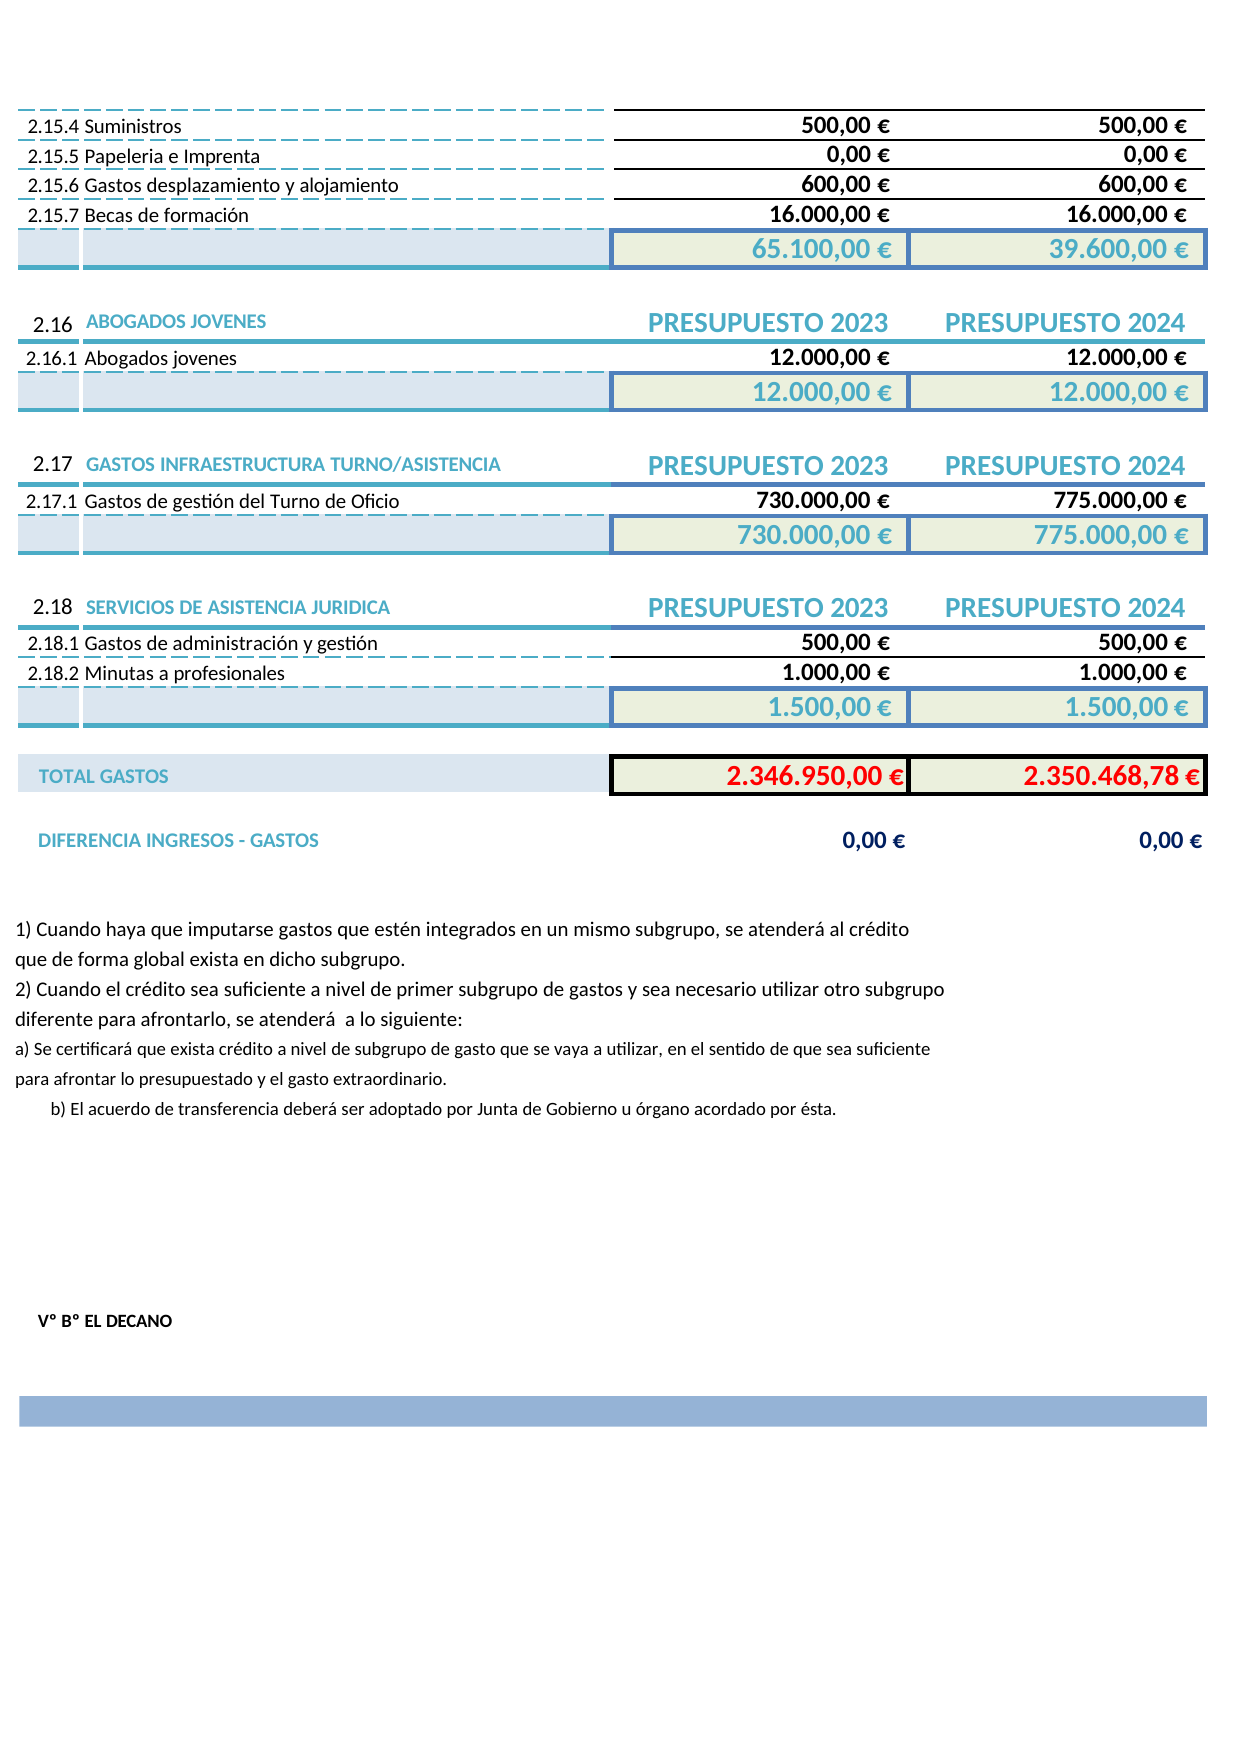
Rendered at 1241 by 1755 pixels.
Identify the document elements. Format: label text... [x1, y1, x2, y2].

table_header 2.346.950,00 € [614, 759, 906, 792]
table_cell [83, 371, 609, 408]
table_header 2.18.1 [18, 630, 79, 656]
table_header 500,00 € [614, 111, 908, 139]
table_header 775.000,00 € [908, 487, 1205, 513]
table_cell 600,00 € [908, 170, 1205, 198]
table_header Abogados jovenes [83, 344, 611, 371]
table_cell [18, 228, 79, 265]
list SERVICIOS DE ASISTENCIA JURIDICA PRESUPUESTO 2023 PRESUPUESTO 2024 [33, 586, 1211, 625]
table_header 2.15.4 [18, 109, 79, 139]
list Cuando haya que imputarse gastos que estén integrados en un mismo subgrupo, se atenderá al crédito que de forma global exista en dicho subgrupo. [15, 916, 916, 972]
list ABOGADOS JOVENES PRESUPUESTO 2023 PRESUPUESTO 2024 [33, 304, 1211, 339]
table_header 730.000,00 € [611, 487, 908, 513]
table_header 2.16.1 [18, 344, 79, 371]
table_cell 16.000,00 € [908, 200, 1205, 228]
table_cell 39.600,00 € [911, 233, 1203, 265]
table_cell 12.000,00 € [911, 375, 1203, 408]
table_cell [18, 371, 79, 408]
table_cell 1.500,00 € [911, 691, 1203, 723]
table_cell 2.15.6 [18, 168, 79, 198]
text DIFERENCIA INGRESOS - GASTOS 0,00 € 0,00 € [38, 824, 1207, 855]
table_cell 65.100,00 € [614, 233, 906, 265]
list GASTOS INFRAESTRUCTURA TURNO/ASISTENCIA PRESUPUESTO 2023 PRESUPUESTO 2024 [33, 443, 1211, 482]
table_cell 775.000,00 € [911, 518, 1203, 551]
table_cell 2.15.5 [18, 139, 79, 168]
table_cell 1.500,00 € [614, 691, 906, 723]
table_header 500,00 € [908, 630, 1205, 656]
table_cell 600,00 € [614, 170, 908, 198]
table_cell [83, 228, 609, 265]
table_cell 2.15.7 [18, 198, 79, 228]
table_cell 730.000,00 € [614, 518, 906, 551]
table_cell 1.000,00 € [908, 658, 1205, 686]
table_header TOTAL GASTOS [18, 754, 609, 792]
table_cell [18, 686, 79, 723]
table_cell 0,00 € [614, 141, 908, 168]
table_header 2.350.468,78 € [911, 759, 1203, 792]
table_header 12.000,00 € [908, 344, 1205, 371]
table_header Suministros [83, 109, 609, 139]
table_cell 12.000,00 € [614, 375, 906, 408]
table_cell [83, 686, 609, 723]
table_cell [83, 514, 609, 551]
text Vº Bº EL DECANO [38, 1309, 1211, 1332]
table_cell Papeleria e Imprenta [83, 139, 609, 168]
table_cell 16.000,00 € [614, 200, 908, 228]
list El acuerdo de transferencia deberá ser adoptado por Junta de Gobierno u órgano acordado por ésta. [50, 1097, 1211, 1120]
table_cell Becas de formación [83, 198, 609, 228]
table_header 500,00 € [908, 111, 1205, 139]
table_header 500,00 € [611, 630, 908, 656]
table_cell Minutas a profesionales [83, 656, 611, 686]
table_header Gastos de gestión del Turno de Oficio [83, 487, 611, 513]
table_cell Gastos desplazamiento y alojamiento [83, 168, 609, 198]
table_header 2.17.1 [18, 487, 79, 513]
table_header Gastos de administración y gestión [83, 630, 611, 656]
list Cuando el crédito sea suficiente a nivel de primer subgrupo de gastos y sea necesario utilizar otro subgrupo diferente para afrontarlo, se atenderá a lo siguiente: [15, 976, 951, 1031]
table_cell 2.18.2 [18, 656, 79, 686]
table_cell [18, 514, 79, 551]
table_cell 1.000,00 € [611, 658, 908, 686]
table_cell 0,00 € [908, 141, 1205, 168]
list Se certificará que exista crédito a nivel de subgrupo de gasto que se vaya a utilizar, en el sentido de que sea suficiente para afrontar lo presupuestado y el gasto extraordinario. [15, 1037, 962, 1090]
table_header 12.000,00 € [611, 344, 908, 371]
